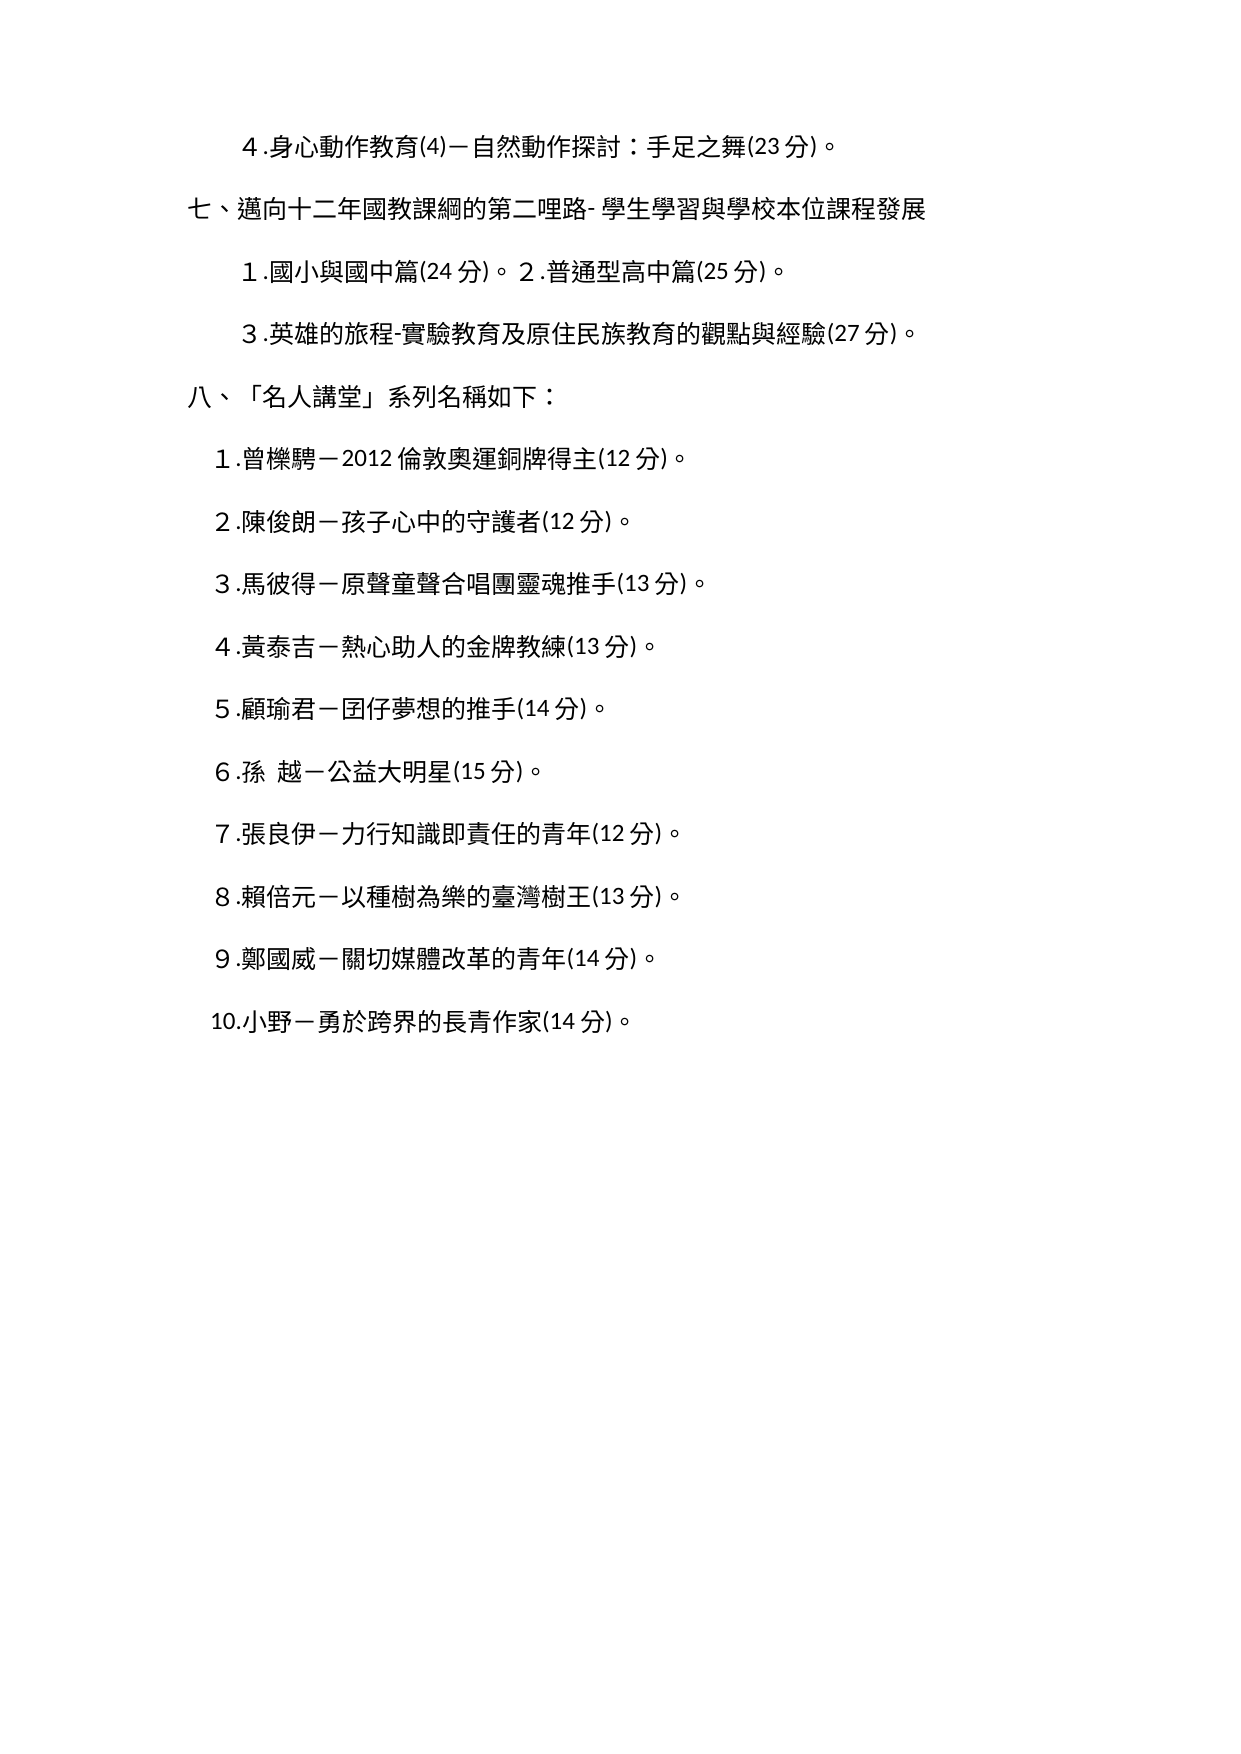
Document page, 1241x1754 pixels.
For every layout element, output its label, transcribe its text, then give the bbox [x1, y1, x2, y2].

text ２.陳俊朗－孩子心中的守護者(12分)。 [187, 479, 1107, 541]
text 七、邁向十二年國教課綱的第二哩路- 學生學習與學校本位課程發展 [187, 166, 1107, 229]
text 10.小野－勇於跨界的長青作家(14分)。 [187, 979, 1107, 1041]
text 八、「名人講堂」系列名稱如下： [187, 354, 1107, 416]
text ５.顧瑜君－囝仔夢想的推手(14分)。 [187, 666, 1107, 729]
text ４.黃泰吉－熱心助人的金牌教練(13分)。 [187, 604, 1107, 666]
text ９.鄭國威－關切媒體改革的青年(14分)。 [187, 916, 1107, 979]
text ３.英雄的旅程-實驗教育及原住民族教育的觀點與經驗(27分)。 [187, 291, 1107, 354]
text ８.賴倍元－以種樹為樂的臺灣樹王(13分)。 [187, 854, 1107, 916]
text ４.身心動作教育(4)－自然動作探討：手足之舞(23分)。 [187, 104, 1107, 166]
text ６.孫 越－公益大明星(15分)。 [187, 729, 1107, 791]
text ３.馬彼得－原聲童聲合唱團靈魂推手(13分)。 [187, 541, 1107, 604]
text １.國小與國中篇(24分)。２.普通型高中篇(25分)。 [187, 229, 1107, 291]
text １.曾櫟騁－2012倫敦奧運銅牌得主(12分)。 [187, 416, 1107, 479]
text ７.張良伊－力行知識即責任的青年(12分)。 [187, 791, 1107, 854]
